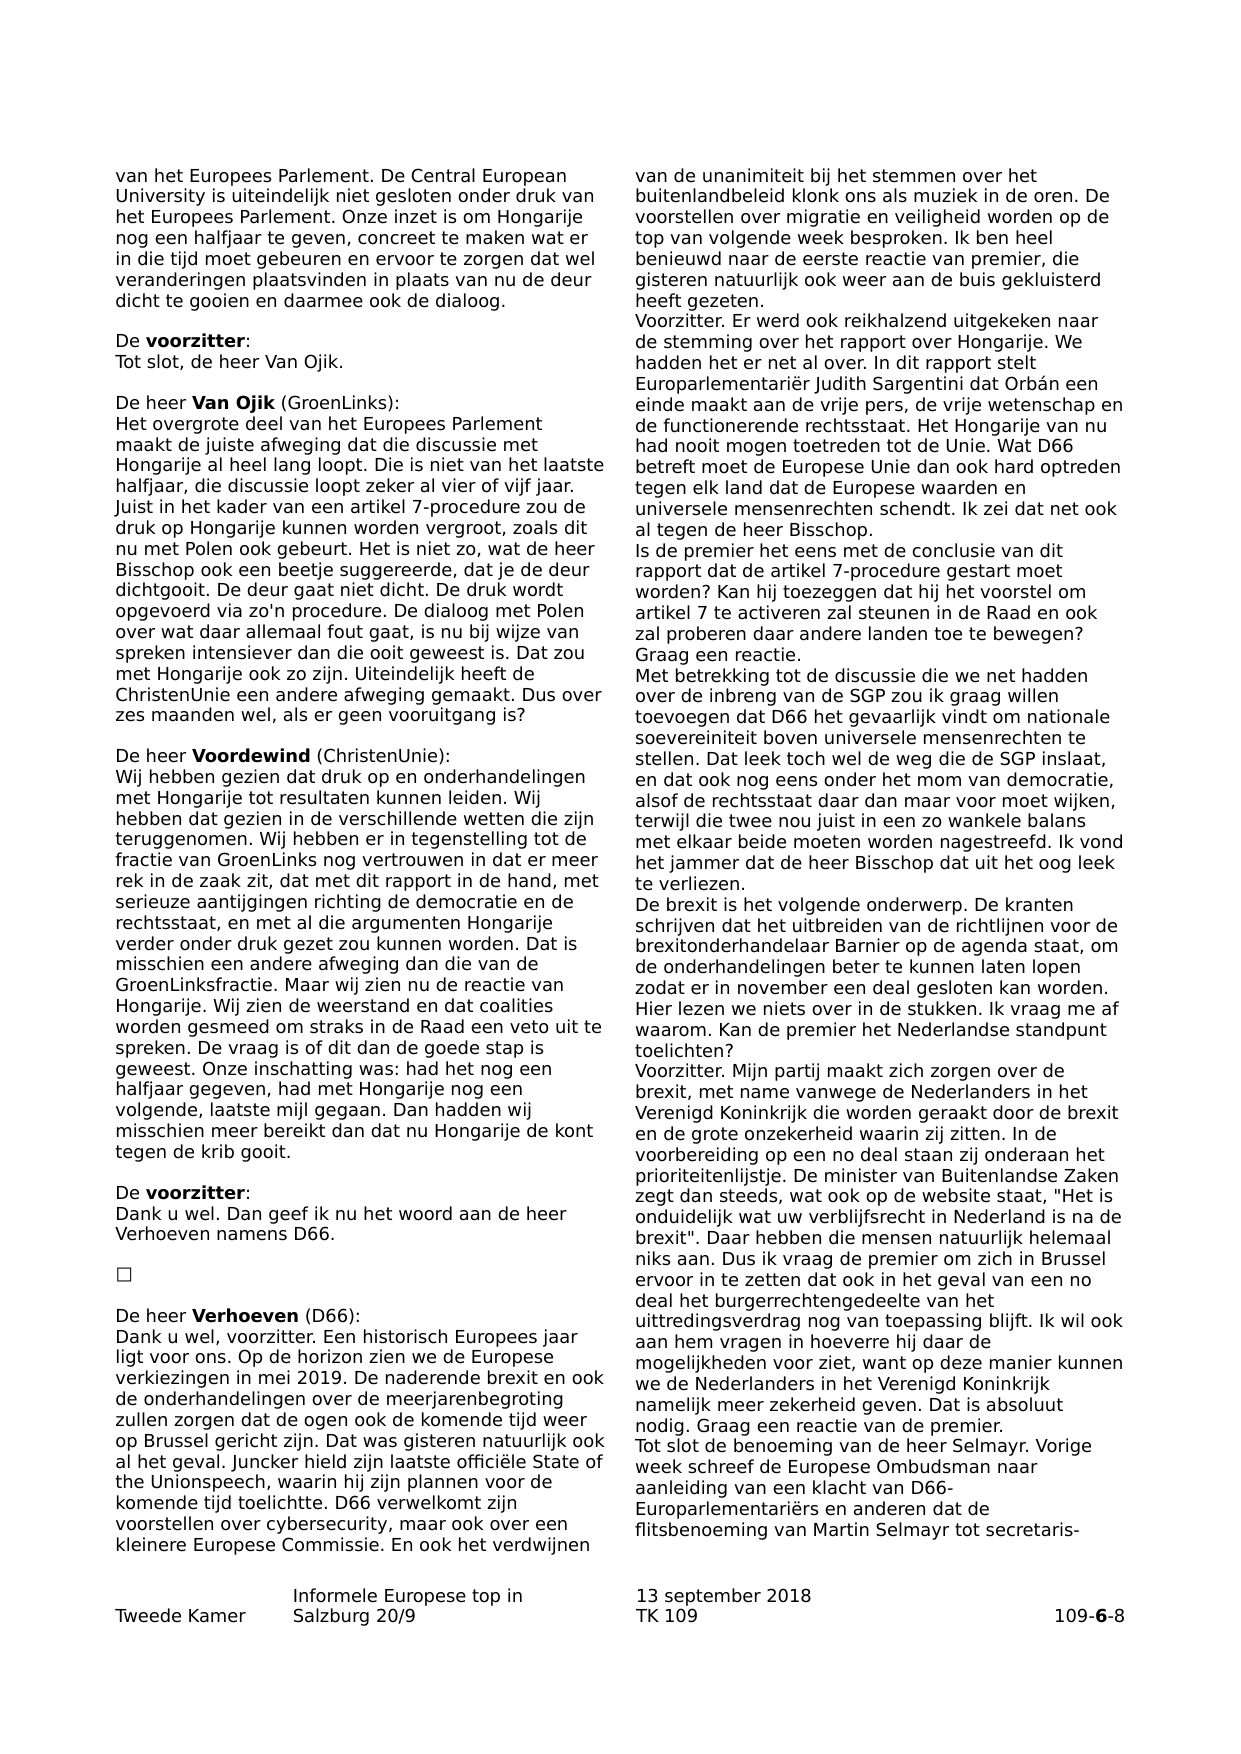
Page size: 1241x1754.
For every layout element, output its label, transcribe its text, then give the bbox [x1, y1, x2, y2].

text van de unanimiteit bij het stemmen over het buitenlandbeleid klonk ons als muziek in de oren. De voorstellen over migratie en veiligheid worden op de top van volgende week besproken. Ik ben heel benieuwd naar de eerste reactie van premier, die gisteren natuurlijk ook weer aan de buis gekluisterd heeft gezeten. [635, 165, 1125, 311]
text Dank u wel. Dan geef ik nu het woord aan de heer Verhoeven namens D66. [115, 1203, 605, 1245]
text Voorzitter. Mijn partij maakt zich zorgen over de brexit, met name vanwege de Nederlanders in het Verenigd Koninkrijk die worden geraakt door de brexit en de grote onzekerheid waarin zij zitten. In de voorbereiding op een no deal staan zij onderaan het prioriteitenlijstje. De minister van Buitenlandse Zaken zegt dan steeds, wat ook op de website staat, "Het is onduidelijk wat uw verblijfsrecht in Nederland is na de brexit". Daar hebben die mensen natuurlijk helemaal niks aan. Dus ik vraag de premier om zich in Brussel ervoor in te zetten dat ook in het geval van een no deal het burgerrechtengedeelte van het uittredingsverdrag nog van toepassing blijft. Ik wil ook aan hem vragen in hoeverre hij daar de mogelijkheden voor ziet, want op deze manier kunnen we de Nederlanders in het Verenigd Koninkrijk namelijk meer zekerheid geven. Dat is absoluut nodig. Graag een reactie van de premier. [635, 1061, 1125, 1436]
text Het overgrote deel van het Europees Parlement maakt de juiste afweging dat die discussie met Hongarije al heel lang loopt. Die is niet van het laatste halfjaar, die discussie loopt zeker al vier of vijf jaar. Juist in het kader van een artikel 7-procedure zou de druk op Hongarije kunnen worden vergroot, zoals dit nu met Polen ook gebeurt. Het is niet zo, wat de heer Bisschop ook een beetje suggereerde, dat je de deur dichtgooit. De deur gaat niet dicht. De druk wordt opgevoerd via zo'n procedure. De dialoog met Polen over wat daar allemaal fout gaat, is nu bij wijze van spreken intensiever dan die ooit geweest is. Dat zou met Hongarije ook zo zijn. Uiteindelijk heeft de ChristenUnie een andere afweging gemaakt. Dus over zes maanden wel, als er geen vooruitgang is? [115, 413, 605, 726]
text De voorzitter: [115, 331, 605, 352]
text Voorzitter. Er werd ook reikhalzend uitgekeken naar de stemming over het rapport over Hongarije. We hadden het er net al over. In dit rapport stelt Europarlementariër Judith Sargentini dat Orbán een einde maakt aan de vrije pers, de vrije wetenschap en de functionerende rechtsstaat. Het Hongarije van nu had nooit mogen toetreden tot de Unie. Wat D66 betreft moet de Europese Unie dan ook hard optreden tegen elk land dat de Europese waarden en universele mensenrechten schendt. Ik zei dat net ook al tegen de heer Bisschop. [635, 311, 1125, 540]
text De brexit is het volgende onderwerp. De kranten schrijven dat het uitbreiden van de richtlijnen voor de brexitonderhandelaar Barnier op de agenda staat, om de onderhandelingen beter te kunnen laten lopen zodat er in november een deal gesloten kan worden. Hier lezen we niets over in de stukken. Ik vraag me af waarom. Kan de premier het Nederlandse standpunt toelichten? [635, 894, 1125, 1061]
text Is de premier het eens met de conclusie van dit rapport dat de artikel 7-procedure gestart moet worden? Kan hij toezeggen dat hij het voorstel om artikel 7 te activeren zal steunen in de Raad en ook zal proberen daar andere landen toe te bewegen? Graag een reactie. [635, 540, 1125, 665]
text Dank u wel, voorzitter. Een historisch Europees jaar ligt voor ons. Op de horizon zien we de Europese verkiezingen in mei 2019. De naderende brexit en ook de onderhandelingen over de meerjarenbegroting zullen zorgen dat de ogen ook de komende tijd weer op Brussel gericht zijn. Dat was gisteren natuurlijk ook al het geval. Juncker hield zijn laatste officiële State of the Unionspeech, waarin hij zijn plannen voor de komende tijd toelichtte. D66 verwelkomt zijn voorstellen over cybersecurity, maar ook over een kleinere Europese Commissie. En ook het verdwijnen [115, 1326, 605, 1556]
text De heer Van Ojik (GroenLinks): [115, 393, 605, 413]
text Wij hebben gezien dat druk op en onderhandelingen met Hongarije tot resultaten kunnen leiden. Wij hebben dat gezien in de verschillende wetten die zijn teruggenomen. Wij hebben er in tegenstelling tot de fractie van GroenLinks nog vertrouwen in dat er meer rek in de zaak zit, dat met dit rapport in de hand, met serieuze aantijgingen richting de democratie en de rechtsstaat, en met al die argumenten Hongarije verder onder druk gezet zou kunnen worden. Dat is misschien een andere afweging dan die van de GroenLinksfractie. Maar wij zien nu de reactie van Hongarije. Wij zien de weerstand en dat coalities worden gesmeed om straks in de Raad een veto uit te spreken. De vraag is of dit dan de goede stap is geweest. Onze inschatting was: had het nog een halfjaar gegeven, had met Hongarije nog een volgende, laatste mijl gegaan. Dan hadden wij misschien meer bereikt dan dat nu Hongarije de kont tegen de krib gooit. [115, 767, 605, 1162]
text Tot slot, de heer Van Ojik. [115, 352, 605, 373]
text van het Europees Parlement. De Central European University is uiteindelijk niet gesloten onder druk van het Europees Parlement. Onze inzet is om Hongarije nog een halfjaar te geven, concreet te maken wat er in die tijd moet gebeuren en ervoor te zorgen dat wel veranderingen plaatsvinden in plaats van nu de deur dicht te gooien en daarmee ook de dialoog. [115, 165, 605, 311]
text Met betrekking tot de discussie die we net hadden over de inbreng van de SGP zou ik graag willen toevoegen dat D66 het gevaarlijk vindt om nationale soevereiniteit boven universele mensenrechten te stellen. Dat leek toch wel de weg die de SGP inslaat, en dat ook nog eens onder het mom van democratie, alsof de rechtsstaat daar dan maar voor moet wijken, terwijl die twee nou juist in een zo wankele balans met elkaar beide moeten worden nagestreefd. Ik vond het jammer dat de heer Bisschop dat uit het oog leek te verliezen. [635, 665, 1125, 894]
text De heer Voordewind (ChristenUnie): [115, 746, 605, 767]
text De heer Verhoeven (D66): [115, 1306, 605, 1326]
text De voorzitter: [115, 1182, 605, 1203]
text Tot slot de benoeming van de heer Selmayr. Vorige week schreef de Europese Ombudsman naar aanleiding van een klacht van D66- Europarlementariërs en anderen dat de flitsbenoeming van Martin Selmayr tot secretaris- [635, 1436, 1125, 1540]
text ⬜ [115, 1265, 605, 1286]
